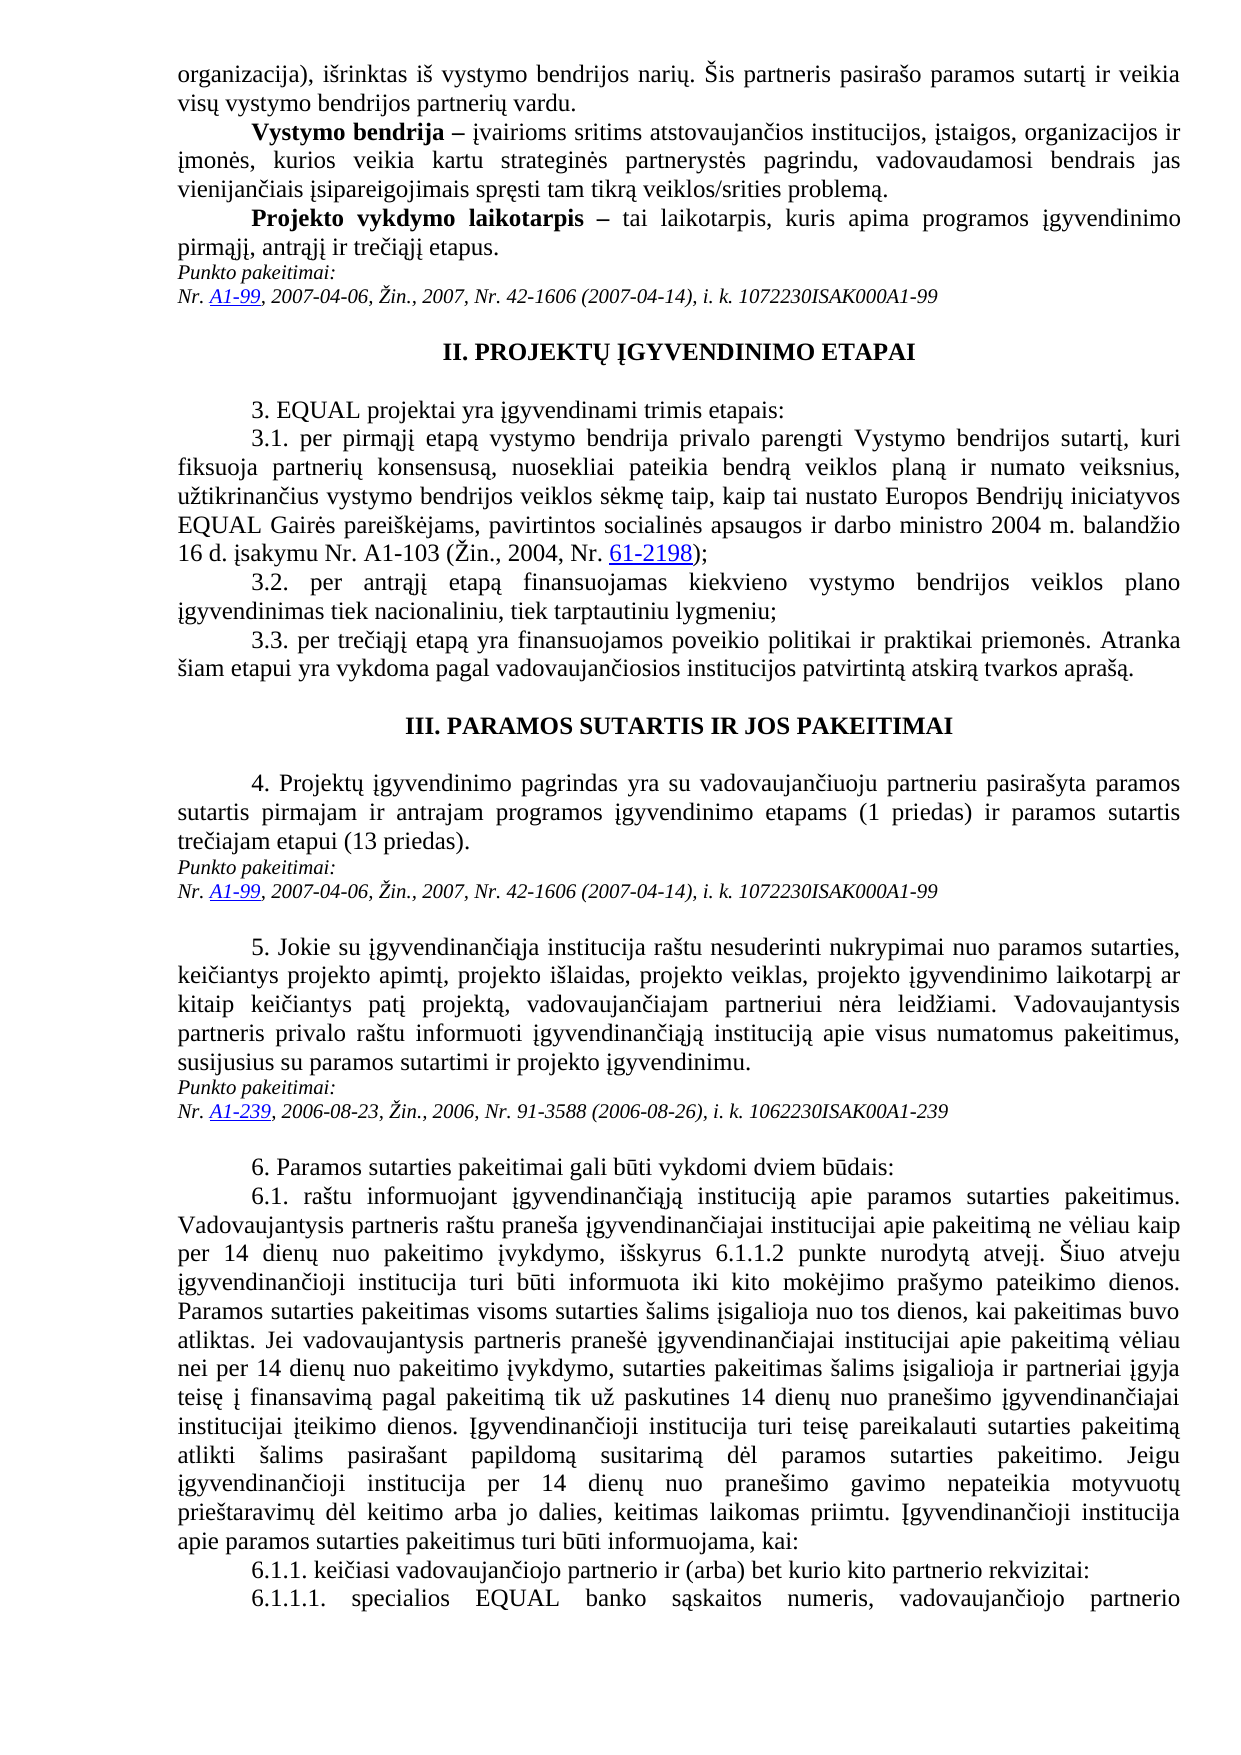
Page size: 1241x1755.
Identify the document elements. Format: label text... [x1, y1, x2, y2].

text Nr. A1-99, 2007-04-06, Žin., 2007, Nr. 42-1606 (2007-04-14), i. k. 1072230ISAK000A1-99 [177, 879, 1181, 903]
text Nr. A1-99, 2007-04-06, Žin., 2007, Nr. 42-1606 (2007-04-14), i. k. 1072230ISAK000A1-99 [177, 284, 1181, 308]
text 3.3. per trečiąjį etapą yra finansuojamos poveikio politikai ir praktikai priemonės. Atranka šiam etapui yra vykdoma pagal vadovaujančiosios institucijos patvirtintą atskirą tvarkos aprašą. [177, 625, 1181, 682]
text 5. Jokie su įgyvendinančiąja institucija raštu nesuderinti nukrypimai nuo paramos sutarties, keičiantys projekto apimtį, projekto išlaidas, projekto veiklas, projekto įgyvendinimo laikotarpį ar kitaip keičiantys patį projektą, vadovaujančiajam partneriui nėra leidžiami. Vadovaujantysis partneris privalo raštu informuoti įgyvendinančiąją instituciją apie visus numatomus pakeitimus, susijusius su paramos sutartimi ir projekto įgyvendinimu. [177, 932, 1181, 1075]
text Punkto pakeitimai: [177, 1075, 1181, 1099]
text 6.1. raštu informuojant įgyvendinančiąją instituciją apie paramos sutarties pakeitimus. Vadovaujantysis partneris raštu praneša įgyvendinančiajai institucijai apie pakeitimą ne vėliau kaip per 14 dienų nuo pakeitimo įvykdymo, išskyrus 6.1.1.2 punkte nurodytą atvejį. Šiuo atveju įgyvendinančioji institucija turi būti informuota iki kito mokėjimo prašymo pateikimo dienos. Paramos sutarties pakeitimas visoms sutarties šalims įsigalioja nuo tos dienos, kai pakeitimas buvo atliktas. Jei vadovaujantysis partneris pranešė įgyvendinančiajai institucijai apie pakeitimą vėliau nei per 14 dienų nuo pakeitimo įvykdymo, sutarties pakeitimas šalims įsigalioja ir partneriai įgyja teisę į finansavimą pagal pakeitimą tik už paskutines 14 dienų nuo pranešimo įgyvendinančiajai institucijai įteikimo dienos. Įgyvendinančioji institucija turi teisę pareikalauti sutarties pakeitimą atlikti šalims pasirašant papildomą susitarimą dėl paramos sutarties pakeitimo. Jeigu įgyvendinančioji institucija per 14 dienų nuo pranešimo gavimo nepateikia motyvuotų prieštaravimų dėl keitimo arba jo dalies, keitimas laikomas priimtu. Įgyvendinančioji institucija apie paramos sutarties pakeitimus turi būti informuojama, kai: [177, 1181, 1181, 1555]
text Punkto pakeitimai: [177, 260, 1181, 284]
text 6. Paramos sutarties pakeitimai gali būti vykdomi dviem būdais: [177, 1152, 1181, 1181]
text 3.1. per pirmąjį etapą vystymo bendrija privalo parengti Vystymo bendrijos sutartį, kuri fiksuoja partnerių konsensusą, nuosekliai pateikia bendrą veiklos planą ir numato veiksnius, užtikrinančius vystymo bendrijos veiklos sėkmę taip, kaip tai nustato Europos Bendrijų iniciatyvos EQUAL Gairės pareiškėjams, pavirtintos socialinės apsaugos ir darbo ministro 2004 m. balandžio 16 d. įsakymu Nr. A1-103 (Žin., 2004, Nr. 61-2198); [177, 423, 1181, 567]
text 4. Projektų įgyvendinimo pagrindas yra su vadovaujančiuoju partneriu pasirašyta paramos sutartis pirmajam ir antrajam programos įgyvendinimo etapams (1 priedas) ir paramos sutartis trečiajam etapui (13 priedas). [177, 768, 1181, 855]
text 6.1.1. keičiasi vadovaujančiojo partnerio ir (arba) bet kurio kito partnerio rekvizitai: [177, 1555, 1181, 1583]
text Punkto pakeitimai: [177, 855, 1181, 879]
text Vystymo bendrija – įvairioms sritims atstovaujančios institucijos, įstaigos, organizacijos ir įmonės, kurios veikia kartu strateginės partnerystės pagrindu, vadovaudamosi bendrais jas vienijančiais įsipareigojimais spręsti tam tikrą veiklos/srities problemą. [177, 117, 1181, 203]
text Nr. A1-239, 2006-08-23, Žin., 2006, Nr. 91-3588 (2006-08-26), i. k. 1062230ISAK00A1-239 [177, 1099, 1181, 1123]
text 6.1.1.1. specialios EQUAL banko sąskaitos numeris, vadovaujančiojo partnerio [177, 1583, 1181, 1612]
text II. PROJEKTŲ ĮGYVENDINIMO ETAPAI [177, 337, 1181, 366]
text organizacija), išrinktas iš vystymo bendrijos narių. Šis partneris pasirašo paramos sutartį ir veikia visų vystymo bendrijos partnerių vardu. [177, 59, 1181, 117]
text Projekto vykdymo laikotarpis – tai laikotarpis, kuris apima programos įgyvendinimo pirmąjį, antrąjį ir trečiąjį etapus. [177, 203, 1181, 260]
text 3.2. per antrąjį etapą finansuojamas kiekvieno vystymo bendrijos veiklos plano įgyvendinimas tiek nacionaliniu, tiek tarptautiniu lygmeniu; [177, 567, 1181, 625]
text 3. EQUAL projektai yra įgyvendinami trimis etapais: [177, 395, 1181, 423]
text III. PARAMOS SUTARTIS IR JOS PAKEITIMAI [177, 711, 1181, 740]
